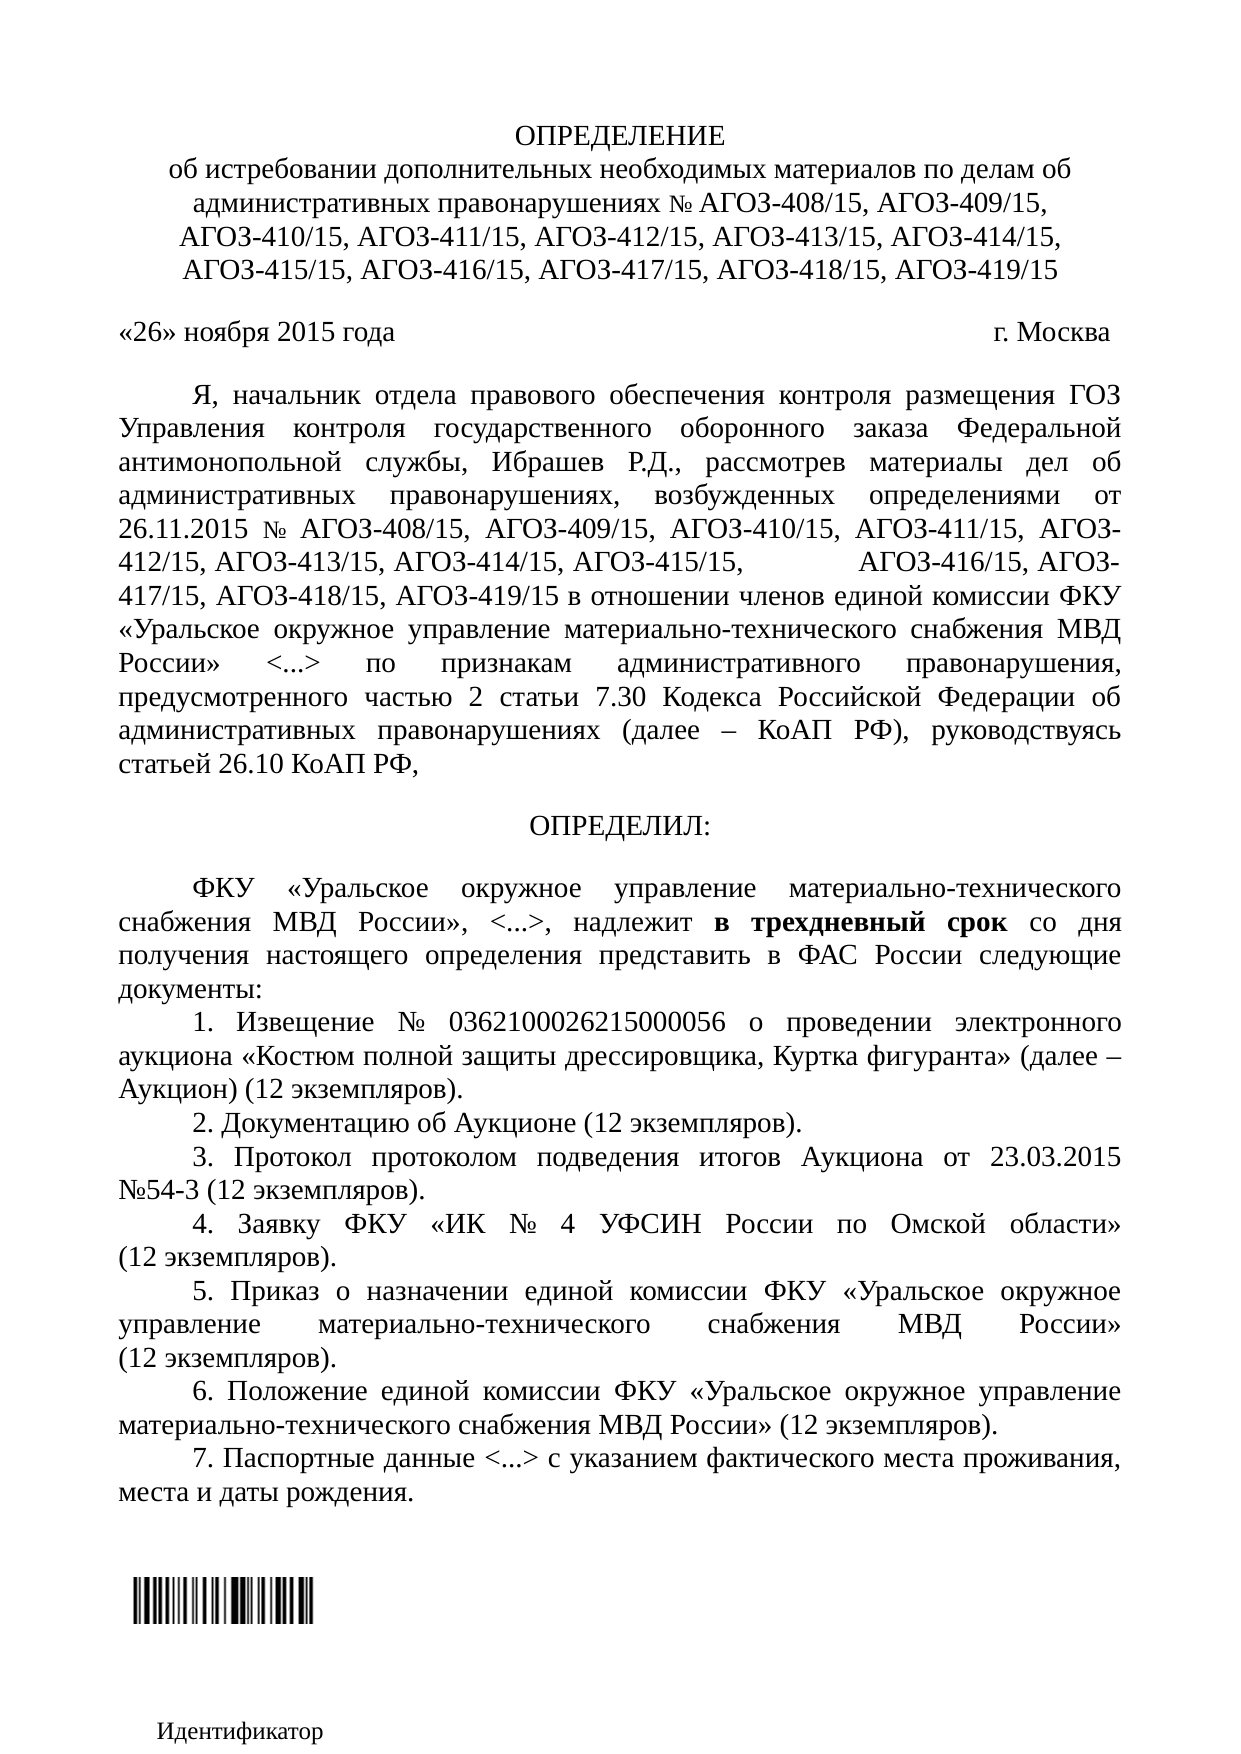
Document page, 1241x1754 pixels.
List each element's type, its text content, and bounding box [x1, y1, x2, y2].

text Я, начальник отдела правового обеспечения контроля размещения ГОЗ Управления контроля государственного оборонного заказа Федеральной антимонопольной службы, Ибрашев Р.Д., рассмотрев материалы дел об административных правонарушениях, возбужденных определениями от 26.11.2015 № АГОЗ-408/15, АГОЗ-409/15, АГОЗ-410/15, АГОЗ-411/15, АГОЗ-412/15, АГОЗ-413/15, АГОЗ-414/15, АГОЗ-415/15, АГОЗ-416/15, АГОЗ-417/15, АГОЗ-418/15, АГОЗ-419/15 в отношении членов единой комиссии ФКУ «Уральское окружное управление материально-технического снабжения МВД России» <...> по признакам административного правонарушения, предусмотренного частью 2 статьи 7.30 Кодекса Российской Федерации об административных правонарушениях (далее – КоАП РФ), руководствуясь статьей 26.10 КоАП РФ, [118, 377, 1122, 779]
text 2. Документацию об Аукционе (12 экземпляров). [118, 1105, 1122, 1139]
text ФКУ «Уральское окружное управление материально-технического снабжения МВД России», <...>, надлежит в трехдневный срок со дня получения настоящего определения представить в ФАС России следующие документы: [118, 870, 1122, 1004]
text 7. Паспортные данные <...> с указанием фактического места проживания, места и даты рождения. [118, 1441, 1122, 1508]
text 6. Положение единой комиссии ФКУ «Уральское окружное управление материально-технического снабжения МВД России» (12 экземпляров). [118, 1373, 1122, 1441]
text 3. Протокол протоколом подведения итогов Аукциона от 23.03.2015 №54-3 (12 экземпляров). [118, 1139, 1122, 1206]
picture [118, 1577, 331, 1624]
text «26» ноября 2015 года г. Москва [118, 314, 1122, 348]
text 4. Заявку ФКУ «ИК № 4 УФСИН России по Омской области» (12 экземпляров). [118, 1206, 1122, 1273]
text 5. Приказ о назначении единой комиссии ФКУ «Уральское окружное управление материально-технического снабжения МВД России» (12 экземпляров). [118, 1273, 1122, 1373]
text об истребовании дополнительных необходимых материалов по делам об административных правонарушениях № АГОЗ-408/15, АГОЗ-409/15, АГОЗ-410/15, АГОЗ-411/15, АГОЗ-412/15, АГОЗ-413/15, АГОЗ-414/15, АГОЗ-415/15, АГОЗ-416/15, АГОЗ-417/15, АГОЗ-418/15, АГОЗ-419/15 [118, 152, 1122, 286]
text 1. Извещение № 0362100026215000056 о проведении электронного аукциона «Костюм полной защиты дрессировщика, Куртка фигуранта» (далее – Аукцион) (12 экземпляров). [118, 1004, 1122, 1105]
text ОПРЕДЕЛИЛ: [118, 808, 1122, 842]
text ОПРЕДЕЛЕНИЕ [118, 118, 1122, 152]
